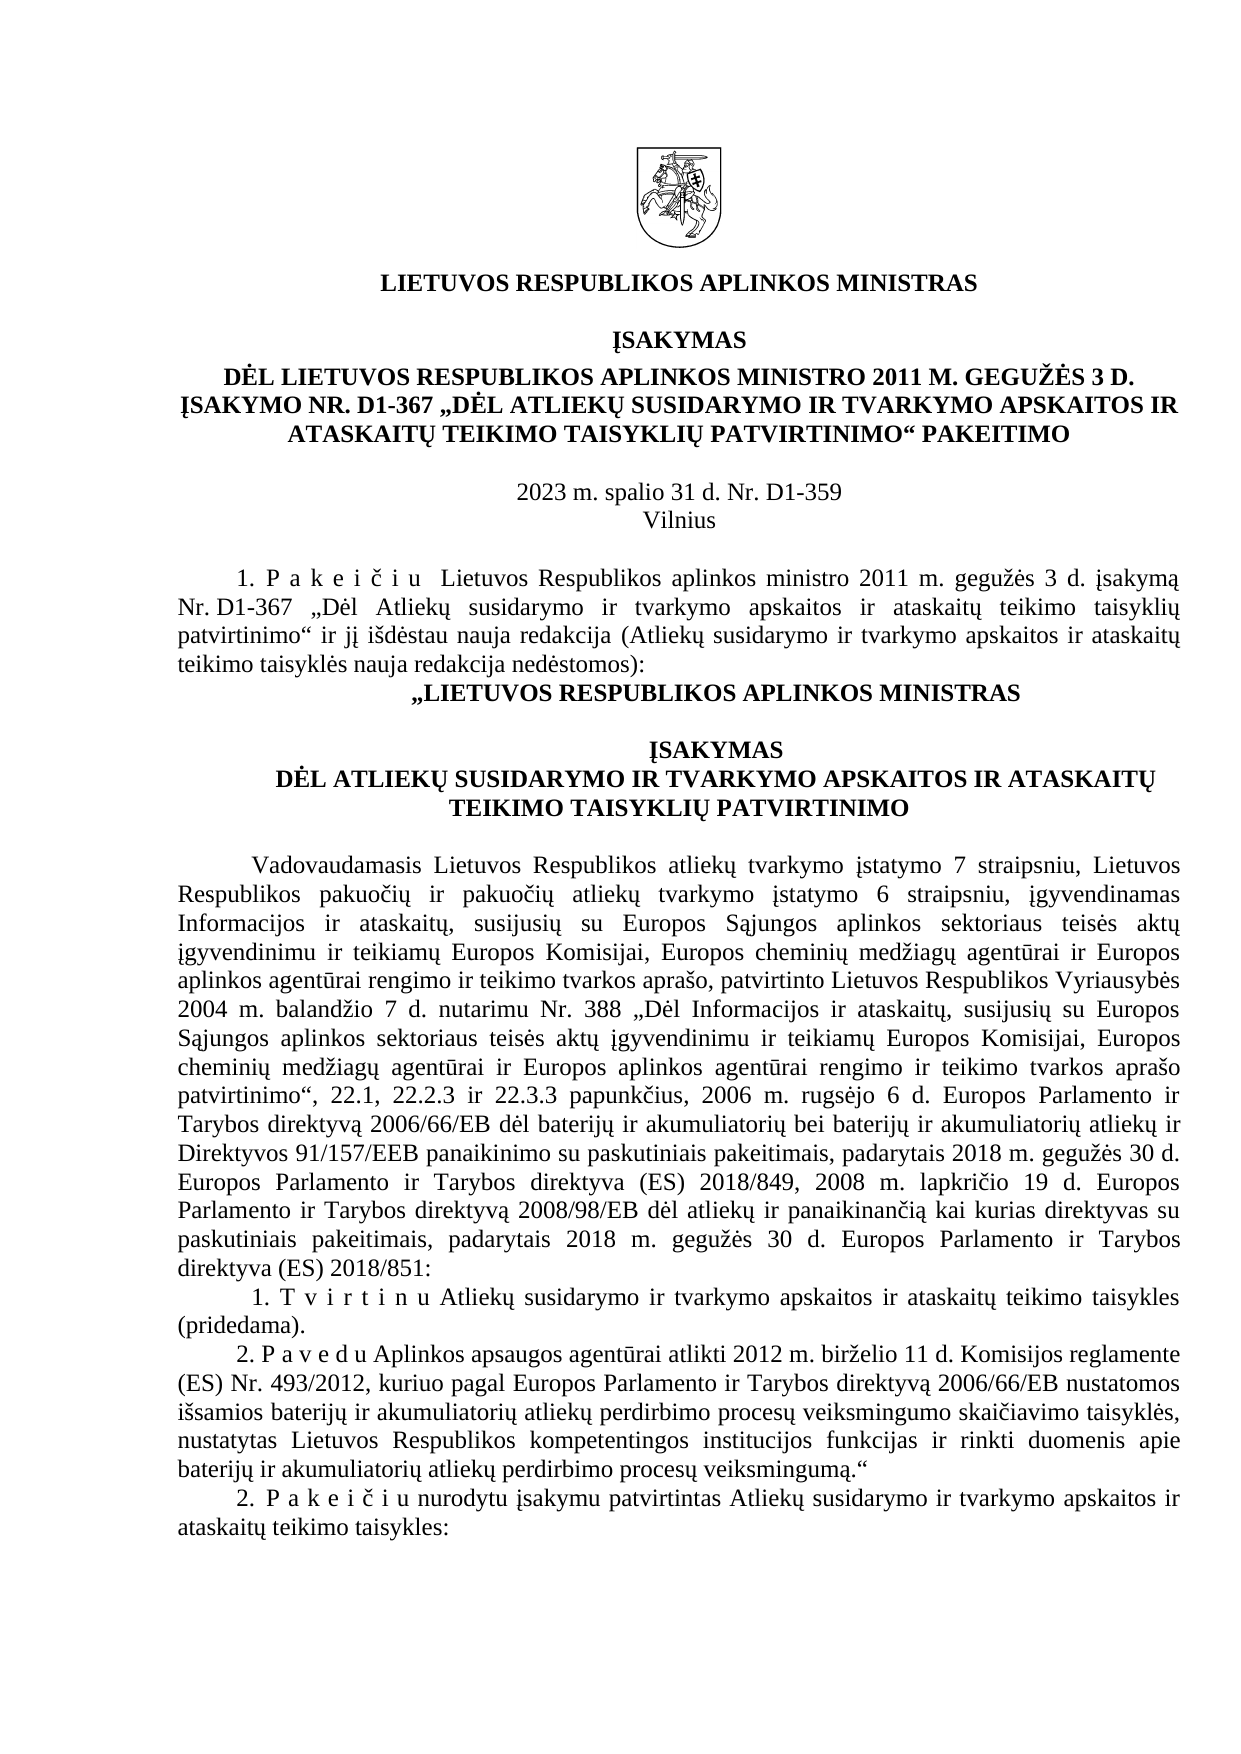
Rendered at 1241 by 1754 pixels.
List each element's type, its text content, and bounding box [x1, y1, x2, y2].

text DĖL LIETUVOS RESPUBLIKOS APLINKOS MINISTRO 2011 M. GEGUŽĖS 3 D. ĮSAKYMO NR. D1-367 „DĖL ATLIEKŲ SUSIDARYMO IR TVARKYMO APSKAITOS IR ATASKAITŲ TEIKIMO TAISYKLIŲ PATVIRTINIMO“ PAKEITIMO [177, 362, 1181, 448]
text LIETUVOS RESPUBLIKOS APLINKOS MINISTRAS [177, 268, 1181, 297]
text ĮSAKYMAS [177, 735, 1181, 764]
text „LIETUVOS RESPUBLIKOS APLINKOS MINISTRAS [177, 678, 1181, 707]
text Vilnius [177, 505, 1181, 534]
text DĖL ATLIEKŲ SUSIDARYMO IR TVARKYMO APSKAITOS IR ATASKAITŲ TEIKIMO TAISYKLIŲ PATVIRTINIMO [177, 764, 1181, 822]
text 2. P a v e d u Aplinkos apsaugos agentūrai atlikti 2012 m. birželio 11 d. Komisijos reglamente (ES) Nr. 493/2012, kuriuo pagal Europos Parlamento ir Tarybos direktyvą 2006/66/EB nustatomos išsamios baterijų ir akumuliatorių atliekų perdirbimo procesų veiksmingumo skaičiavimo taisyklės, nustatytas Lietuvos Respublikos kompetentingos institucijos funkcijas ir rinkti duomenis apie baterijų ir akumuliatorių atliekų perdirbimo procesų veiksmingumą.“ [177, 1339, 1181, 1483]
text 1. T v i r t i n u Atliekų susidarymo ir tvarkymo apskaitos ir ataskaitų teikimo taisykles (pridedama). [177, 1282, 1181, 1339]
text Vadovaudamasis Lietuvos Respublikos atliekų tvarkymo įstatymo 7 straipsniu, Lietuvos Respublikos pakuočių ir pakuočių atliekų tvarkymo įstatymo 6 straipsniu, įgyvendinamas Informacijos ir ataskaitų, susijusių su Europos Sąjungos aplinkos sektoriaus teisės aktų įgyvendinimu ir teikiamų Europos Komisijai, Europos cheminių medžiagų agentūrai ir Europos aplinkos agentūrai rengimo ir teikimo tvarkos aprašo, patvirtinto Lietuvos Respublikos Vyriausybės 2004 m. balandžio 7 d. nutarimu Nr. 388 „Dėl Informacijos ir ataskaitų, susijusių su Europos Sąjungos aplinkos sektoriaus teisės aktų įgyvendinimu ir teikiamų Europos Komisijai, Europos cheminių medžiagų agentūrai ir Europos aplinkos agentūrai rengimo ir teikimo tvarkos aprašo patvirtinimo“, 22.1, 22.2.3 ir 22.3.3 papunkčius, 2006 m. rugsėjo 6 d. Europos Parlamento ir Tarybos direktyvą 2006/66/EB dėl baterijų ir akumuliatorių bei baterijų ir akumuliatorių atliekų ir Direktyvos 91/157/EEB panaikinimo su paskutiniais pakeitimais, padarytais 2018 m. gegužės 30 d. Europos Parlamento ir Tarybos direktyva (ES) 2018/849, 2008 m. lapkričio 19 d. Europos Parlamento ir Tarybos direktyvą 2008/98/EB dėl atliekų ir panaikinančią kai kurias direktyvas su paskutiniais pakeitimais, padarytais 2018 m. gegužės 30 d. Europos Parlamento ir Tarybos direktyva (ES) 2018/851: [177, 850, 1181, 1282]
text 2. P a k e i č i u nurodytu įsakymu patvirtintas Atliekų susidarymo ir tvarkymo apskaitos ir ataskaitų teikimo taisykles: [177, 1483, 1181, 1540]
text 1. P a k e i č i u Lietuvos Respublikos aplinkos ministro 2011 m. gegužės 3 d. įsakymą Nr. D1‑367 „Dėl Atliekų susidarymo ir tvarkymo apskaitos ir ataskaitų teikimo taisyklių patvirtinimo“ ir jį išdėstau nauja redakcija (Atliekų susidarymo ir tvarkymo apskaitos ir ataskaitų teikimo taisyklės nauja redakcija nedėstomos): [177, 563, 1181, 678]
text ĮSAKYMAS [177, 326, 1181, 354]
text 2023 m. spalio 31 d. Nr. D1-359 [177, 477, 1181, 505]
